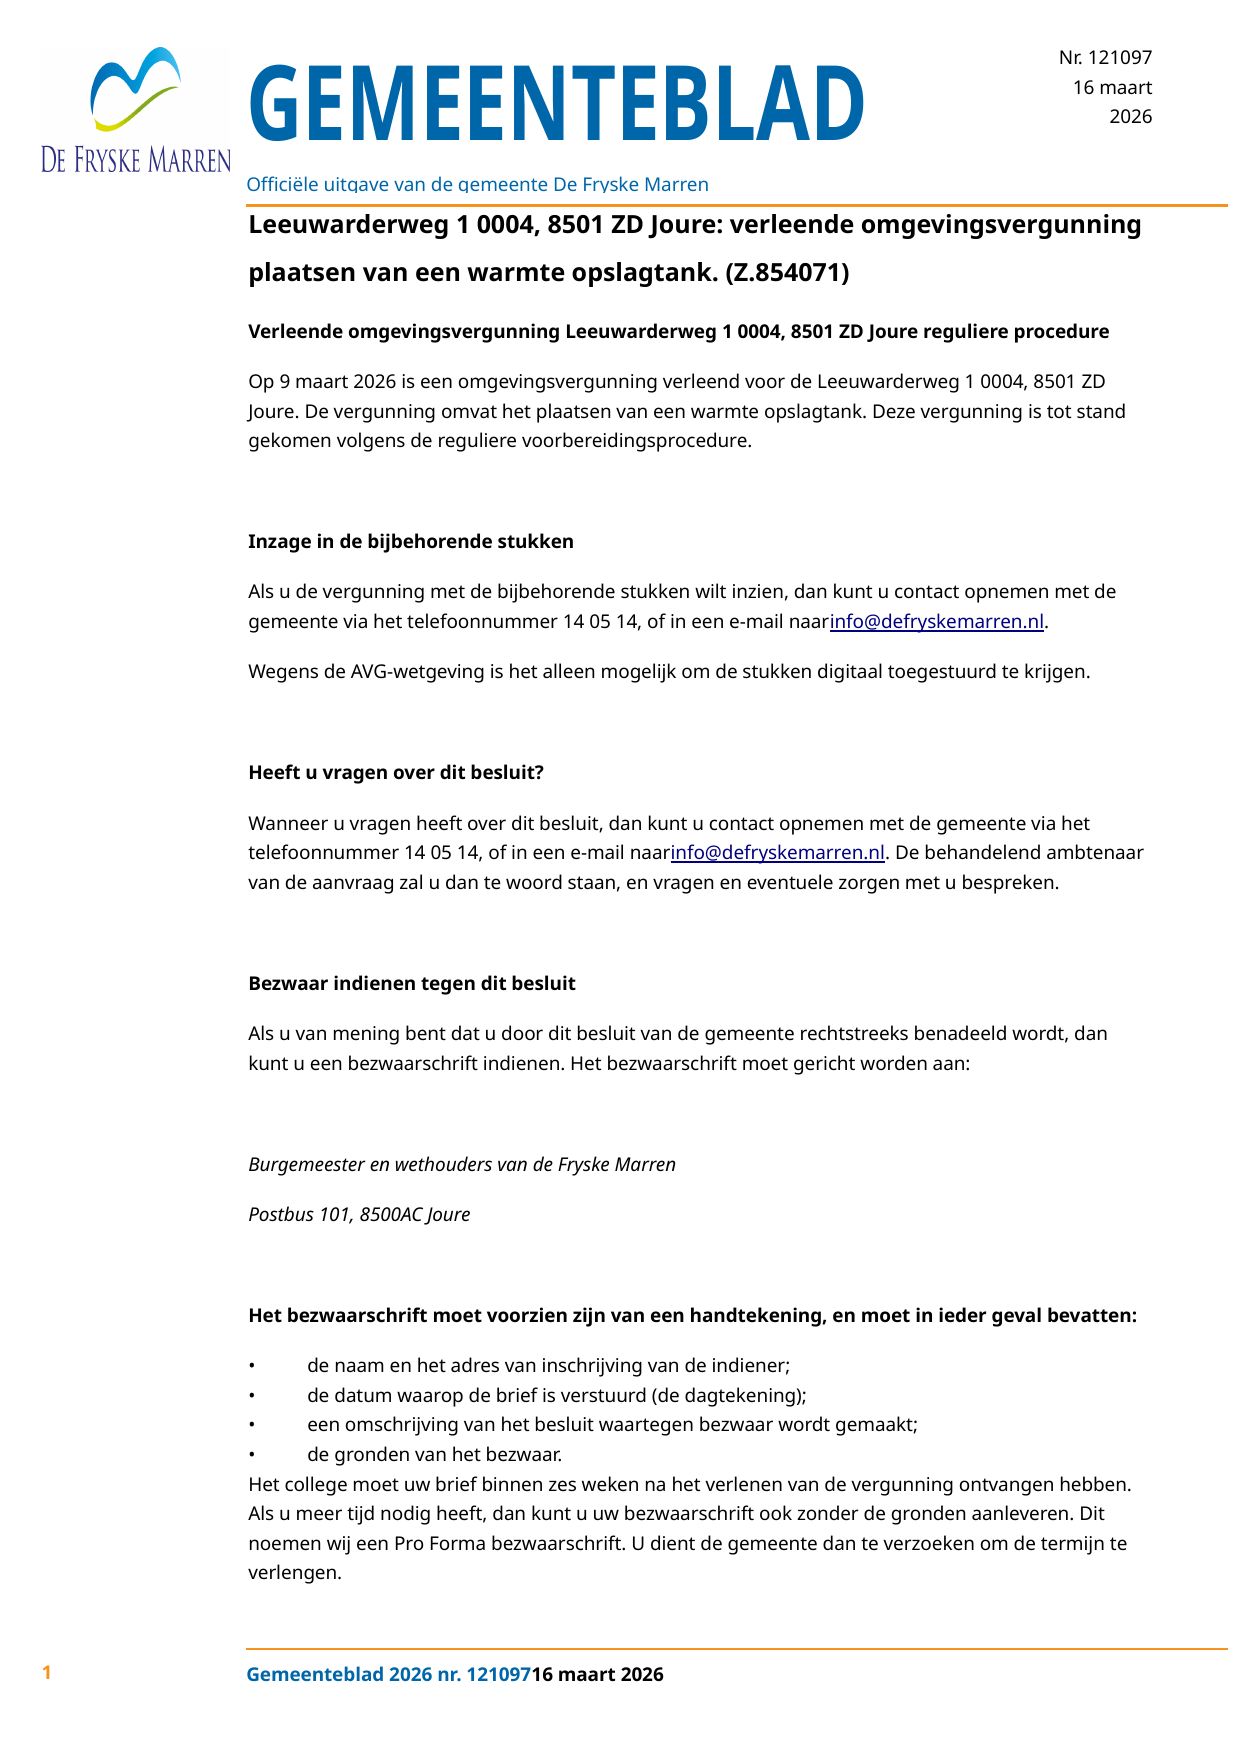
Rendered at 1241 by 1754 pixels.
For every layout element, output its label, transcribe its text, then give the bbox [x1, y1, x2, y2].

text Het college moet uw brief binnen zes weken na het verlenen van de vergunning ontvangen hebben. Als u meer tijd nodig heeft, dan kunt u uw bezwaarschrift ook zonder de gronden aanleveren. Dit noemen wij een Pro Forma bezwaarschrift. U dient de gemeente dan te verzoeken om de termijn te verlengen. [248, 1471, 1152, 1585]
picture [41, 47, 231, 172]
list een omschrijving van het besluit waartegen bezwaar wordt gemaakt; [248, 1412, 1152, 1437]
text Wegens de AVG-wetgeving is het alleen mogelijk om de stukken digitaal toegestuurd te krijgen. [248, 659, 1152, 684]
list de naam en het adres van inschrijving van de indiener; [248, 1352, 1152, 1378]
text Bezwaar indienen tegen dit besluit [248, 970, 1152, 996]
list de gronden van het bezwaar. [248, 1441, 1152, 1467]
list de datum waarop de brief is verstuurd (de dagtekening); [248, 1382, 1152, 1408]
text Als u van mening bent dat u door dit besluit van de gemeente rechtstreeks benadeeld wordt, dan kunt u een bezwaarschrift indienen. Het bezwaarschrift moet gericht worden aan: [248, 1020, 1152, 1076]
text Inzage in de bijbehorende stukken [248, 528, 1152, 554]
text Burgemeester en wethouders van de Fryske Marren [248, 1151, 1152, 1177]
text Wanneer u vragen heeft over dit besluit, dan kunt u contact opnemen met de gemeente via het telefoonnummer 14 05 14, of in een e-mail naarinfo@defryskemarren.nl. De behandelend ambtenaar van de aanvraag zal u dan te woord staan, en vragen en eventuele zorgen met u bespreken. [248, 810, 1152, 895]
text Het bezwaarschrift moet voorzien zijn van een handtekening, en moet in ieder geval bevatten: [248, 1302, 1152, 1328]
text Verleende omgevingsvergunning Leeuwarderweg 1 0004, 8501 ZD Joure reguliere procedure [248, 318, 1152, 344]
text Als u de vergunning met de bijbehorende stukken wilt inzien, dan kunt u contact opnemen met de gemeente via het telefoonnummer 14 05 14, of in een e-mail naarinfo@defryskemarren.nl. [248, 579, 1152, 634]
text Postbus 101, 8500AC Joure [248, 1201, 1152, 1227]
text Heeft u vragen over dit besluit? [248, 759, 1152, 785]
text Leeuwarderweg 1 0004, 8501 ZD Joure: verleende omgevingsvergunning plaatsen van een warmte opslagtank. (Z.854071) [248, 207, 1152, 288]
text Op 9 maart 2026 is een omgevingsvergunning verleend voor de Leeuwarderweg 1 0004, 8501 ZD Joure. De vergunning omvat het plaatsen van een warmte opslagtank. Deze vergunning is tot stand gekomen volgens de reguliere voorbereidingsprocedure. [248, 368, 1152, 453]
